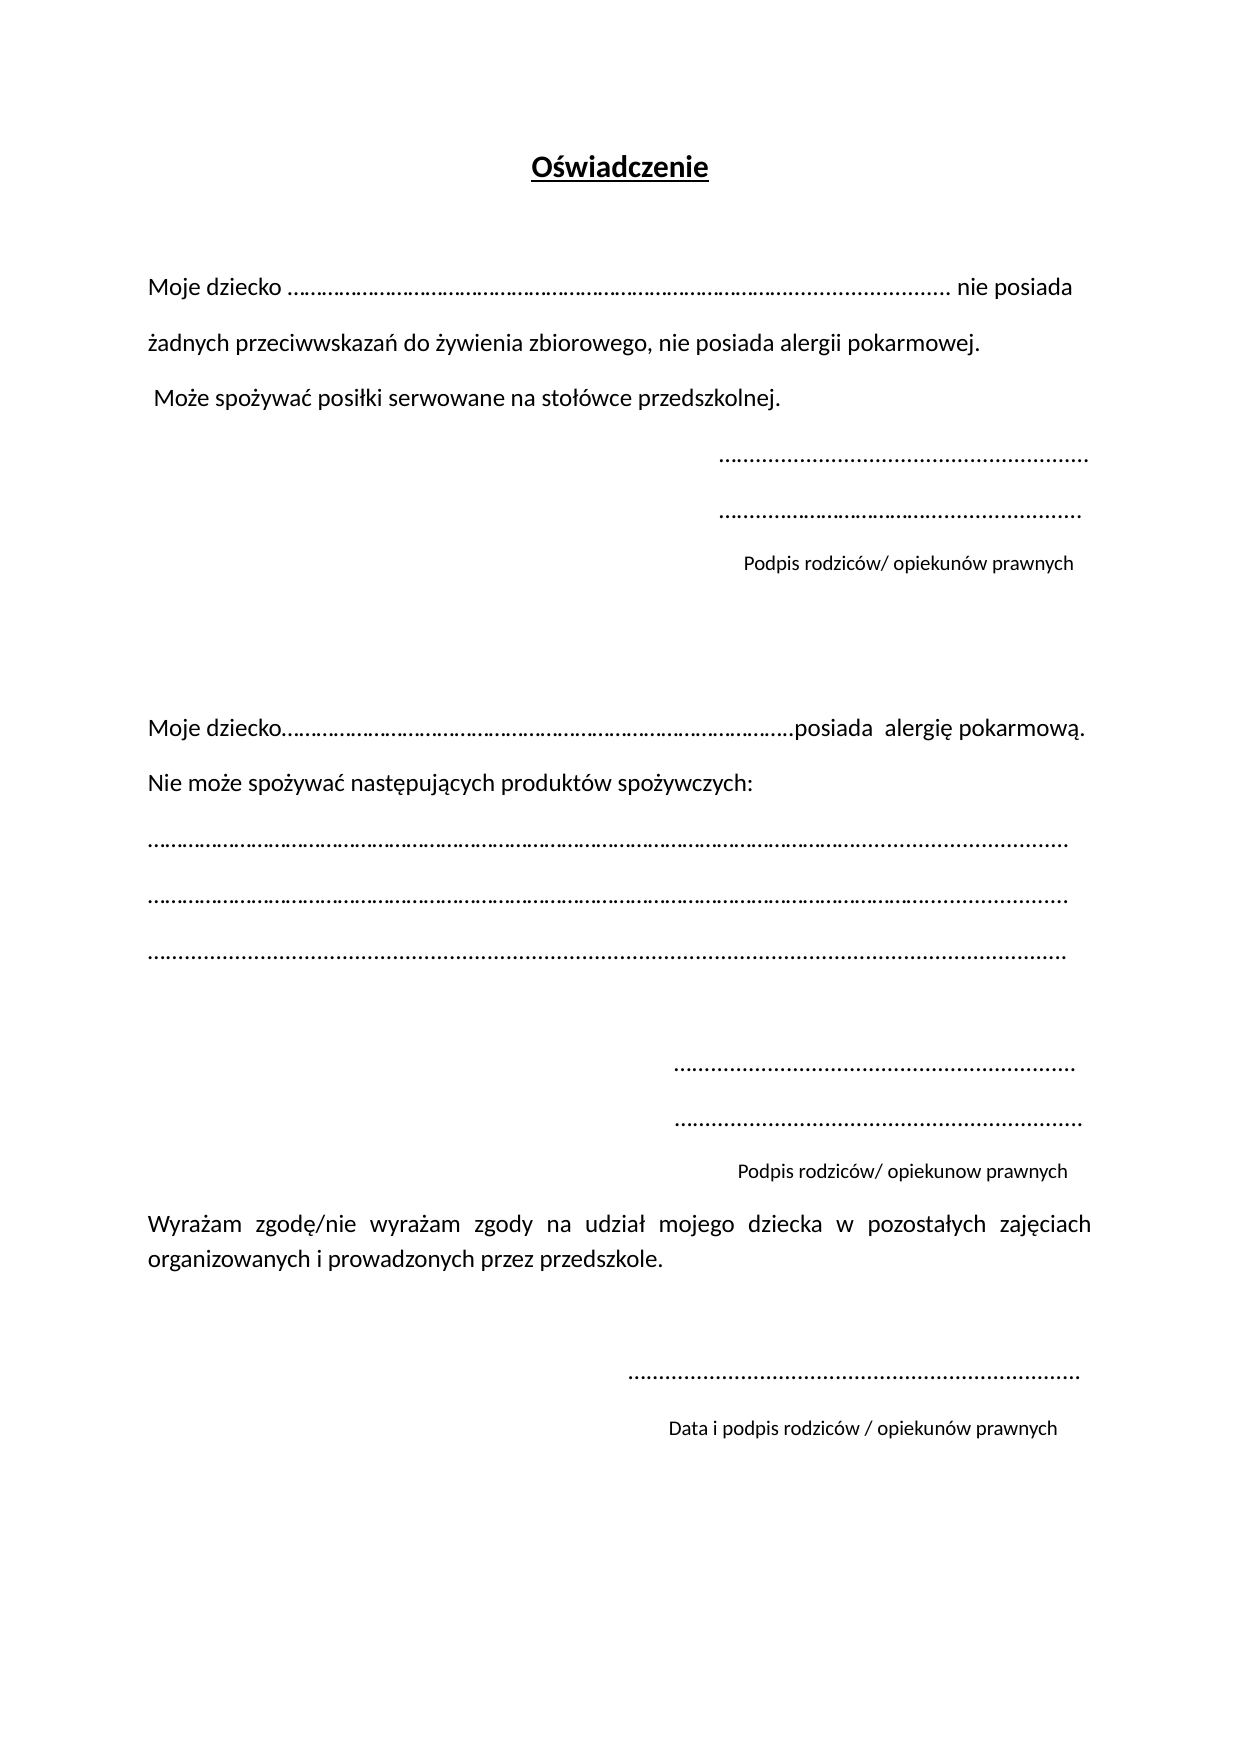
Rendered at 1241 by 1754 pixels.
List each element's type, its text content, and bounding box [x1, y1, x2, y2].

text Wyrażam zgodę/nie wyrażam zgody na udział mojego dziecka w pozostałych zajęciach organizowanych i prowadzonych przez przedszkole. [148, 1208, 1093, 1274]
text …........……………………......................... [148, 494, 1093, 525]
text Nie może spożywać następujących produktów spożywczych: [148, 768, 1093, 798]
text Podpis rodziców/ opiekunow prawnych [148, 1158, 1093, 1184]
text Może spożywać posiłki serwowane na stołówce przedszkolnej. [148, 383, 1093, 413]
text …............................................................. [148, 1047, 1093, 1077]
text Moje dziecko …………………………………………………………………………….......................... nie posiada [148, 271, 1093, 301]
text …..................................................................... [148, 1355, 1093, 1386]
text żadnych przeciwwskazań do żywienia zbiorowego, nie posiada alergii pokarmowej. [148, 327, 1093, 357]
text ….............................................................. [148, 1103, 1093, 1133]
text …........................................................ [148, 438, 1093, 469]
text …............................................................................................................................................... [148, 935, 1093, 966]
text Moje dziecko……………………………………………………………………………..posiada alergię pokarmową. [148, 712, 1093, 742]
text Oświadczenie [148, 148, 1093, 186]
text Data i podpis rodziców / opiekunów prawnych [148, 1411, 1093, 1441]
text …………………………………………………………………………………………………………….................................. [148, 823, 1093, 854]
text Podpis rodziców/ opiekunów prawnych [148, 550, 1093, 576]
text ………………………………………………………………………………………………………………………....................... [148, 879, 1093, 910]
